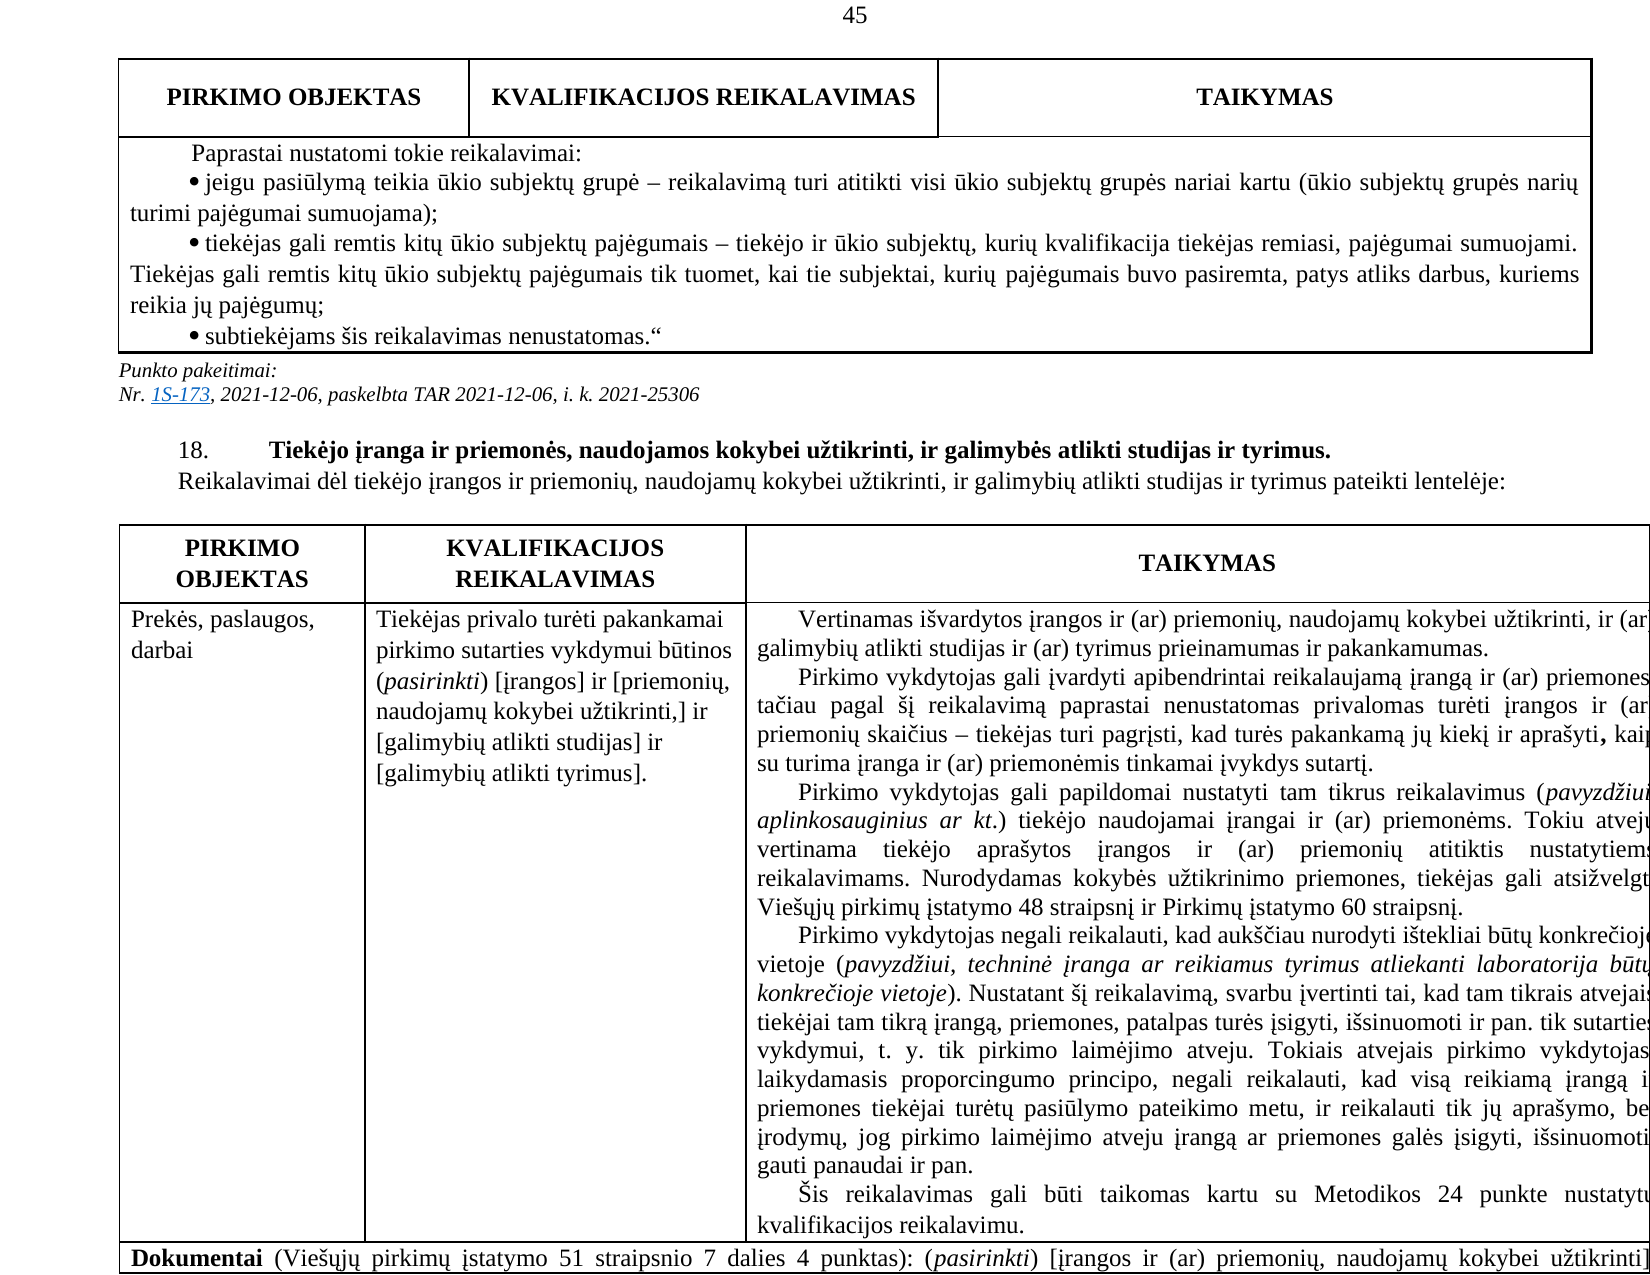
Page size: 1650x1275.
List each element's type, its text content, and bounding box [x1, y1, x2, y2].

text Punkto pakeitimai: [118, 358, 1591, 382]
table_header KVALIFIKACIJOS REIKALAVIMAS [470, 60, 937, 136]
text Reikalavimai dėl tiekėjo įrangos ir priemonių, naudojamų kokybei užtikrinti, ir galimybių atlikti studijas ir tyrimus pateikti lentelėje: [118, 466, 1591, 495]
table_header PIRKIMO OBJEKTAS [119, 60, 468, 136]
table_header TAIKYMAS [747, 526, 1649, 602]
table_cell Vertinamas išvardytos įrangos ir (ar) priemonių, naudojamų kokybei užtikrinti, ir (ar) galimybių atlikti studijas ir (ar) tyrimus prieinamumas ir pakankamumas. Pirkimo vykdytojas gali įvardyti apibendrintai reikalaujamą įrangą ir (ar) priemones, tačiau pagal šį reikalavimą paprastai nenustatomas privalomas turėti įrangos ir (ar) priemonių skaičius – tiekėjas turi pagrįsti, kad turės pakankamą jų kiekį ir aprašyti, kaip su turima įranga ir (ar) priemonėmis tinkamai įvykdys sutartį. Pirkimo vykdytojas gali papildomai nustatyti tam tikrus reikalavimus (pavyzdžiui, aplinkosauginius ar kt.) tiekėjo naudojamai įrangai ir (ar) priemonėms. Tokiu atveju vertinama tiekėjo aprašytos įrangos ir (ar) priemonių atitiktis nustatytiems reikalavimams. Nurodydamas kokybės užtikrinimo priemones, tiekėjas gali atsižvelgti Viešųjų pirkimų įstatymo 48 straipsnį ir Pirkimų įstatymo 60 straipsnį. Pirkimo vykdytojas negali reikalauti, kad aukščiau nurodyti ištekliai būtų konkrečioje vietoje (pavyzdžiui, techninė įranga ar reikiamus tyrimus atliekanti laboratorija būtų konkrečioje vietoje). Nustatant šį reikalavimą, svarbu įvertinti tai, kad tam tikrais atvejais tiekėjai tam tikrą įrangą, priemones, patalpas turės įsigyti, išsinuomoti ir pan. tik sutarties vykdymui, t. y. tik pirkimo laimėjimo atveju. Tokiais atvejais pirkimo vykdytojas, laikydamasis proporcingumo principo, negali reikalauti, kad visą reikiamą įrangą ir priemones tiekėjai turėtų pasiūlymo pateikimo metu, ir reikalauti tik jų aprašymo, bei įrodymų, jog pirkimo laimėjimo atveju įrangą ar priemones galės įsigyti, išsinuomoti, gauti panaudai ir pan. Šis reikalavimas gali būti taikomas kartu su Metodikos ‎24 punkte nustatytu kvalifikacijos reikalavimu. [747, 603, 1649, 1241]
text Nr. 1S-173, 2021-12-06, paskelbta TAR 2021-12-06, i. k. 2021-25306 [118, 382, 1591, 406]
table_cell Dokumentai (Viešųjų pirkimų įstatymo 51 straipsnio 7 dalies 4 punktas): (pasirinkti) [įrangos ir (ar) priemonių, naudojamų kokybei užtikrinti], [galimybių atlikti [studijas] ir [tyrimus]] aprašymas, kaip jų pagalba bus tinkamai įvykdyta ketinama sudaryti pirkimo sutartis (aprašoma įranga, priemonės, jų kiekis, našumas ir kiti apibūdinantys techniniai kriterijai arba kompetentingos oficialios institucijos pažyma apie tai, kad tiekėjų techninės galimybės leis įvykdyti pirkimo sutartimi priimtus įsipareigojimus), pateikiami aprašymą pagrindžiantys bei [įrangos ir (ar) priemonių, naudojamų kokybei užtikrinti], [galimybių atlikti [studijas] ir [tyrimus]] prieinamumą pagrindžiantys dokumentai (nuomos sutarčių, preliminarių sutarčių ar kitokių nuomos, panaudos, įsigijimo galimybes patvirtinančių dokumentų kopijos) arba [pateikiami nepriklausomų įstaigų išduoti sertifikatai, patvirtinantys, kad tiekėjai laikosi tam tikrų kokybės vadybos sistemų ar standartų, kurie įrodytų, jog tiekėjas vykdant pirkimo sutartį laikysis reikalaujamų priemonių, naudojamų kokybei užtikrinti]. Paprastai nustatomi tokie reikalavimai:  jeigu pasiūlymą teikia ūkio subjektų grupė – reikalavimą turi atitikti visi ūkio subjektų grupės nariai kartu, atsižvelgiant į jų prisiimamus įsipareigojimus pirkimo sutarčiai vykdyti (ūkio subjektų grupės narių turima patirtis sumuojama);  tiekėjas gali remtis kitų ūkio subjektų pajėgumais atsižvelgiant į jų prisiimamus įsipareigojimus pirkimo sutarčiai vykdyti;  subtiekėjai – tiekėjas turi paaiškinti, kaip subtiekėjai laikysis (kaip tiekėjas užtikrins, kad laikytųsi) reikalaujamų aplinkos apsaugos vadybos priemonių. [120, 1243, 1649, 1272]
table_cell Prekės, paslaugos, darbai [120, 604, 364, 1241]
table_header KVALIFIKACIJOS REIKALAVIMAS [366, 526, 745, 602]
table_cell Paprastai nustatomi tokie reikalavimai:  jeigu pasiūlymą teikia ūkio subjektų grupė – reikalavimą turi atitikti visi ūkio subjektų grupės nariai kartu (ūkio subjektų grupės narių turimi pajėgumai sumuojama);  tiekėjas gali remtis kitų ūkio subjektų pajėgumais – tiekėjo ir ūkio subjektų, kurių kvalifikacija tiekėjas remiasi, pajėgumai sumuojami. Tiekėjas gali remtis kitų ūkio subjektų pajėgumais tik tuomet, kai tie subjektai, kurių pajėgumais buvo pasiremta, patys atliks darbus, kuriems reikia jų pajėgumų;  subtiekėjams šis reikalavimas nenustatomas.“ [119, 137, 1590, 351]
table_cell Tiekėjas privalo turėti pakankamai pirkimo sutarties vykdymui būtinos (pasirinkti) [įrangos] ir [priemonių, naudojamų kokybei užtikrinti,] ir [galimybių atlikti studijas] ir [galimybių atlikti tyrimus]. [366, 604, 745, 1241]
table_header TAIKYMAS [939, 60, 1590, 136]
table_header PIRKIMO OBJEKTAS [120, 526, 364, 602]
subtitle 18. Tiekėjo įranga ir priemonės, naudojamos kokybei užtikrinti, ir galimybės atlikti studijas ir tyrimus. [118, 435, 1591, 464]
